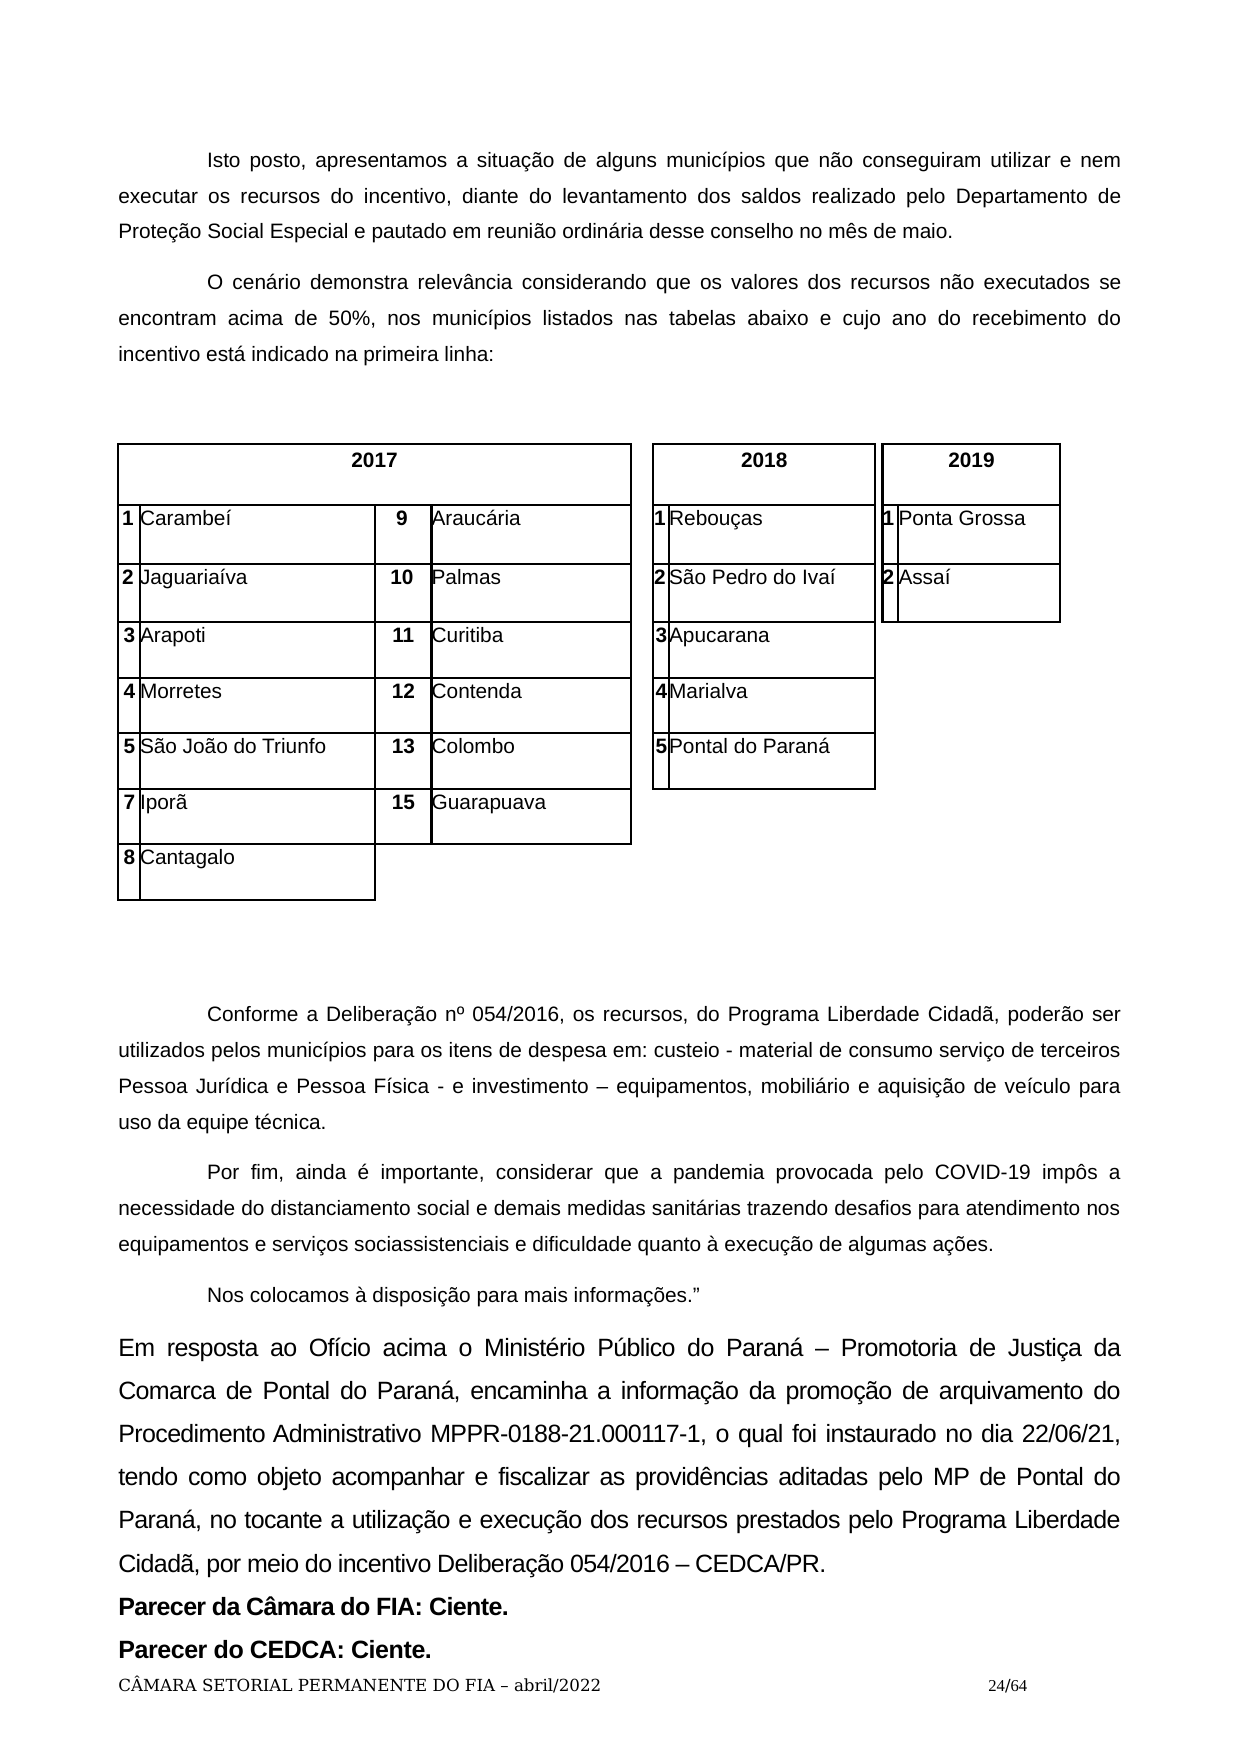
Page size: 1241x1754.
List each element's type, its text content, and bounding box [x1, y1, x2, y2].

table_cell Guarapuava [433, 790, 630, 843]
table_cell Carambeí [141, 506, 374, 563]
table_cell [653, 843, 669, 899]
table_cell [632, 788, 653, 843]
table_cell [898, 623, 1046, 677]
table_cell 12 [376, 679, 430, 732]
table_cell 4 [654, 679, 668, 732]
table_cell [632, 504, 652, 563]
table_header 2018 [654, 445, 874, 504]
table_cell [1052, 732, 1060, 788]
table_cell 1 [654, 506, 668, 563]
table_cell Marialva [670, 679, 874, 732]
table_header 2017 [119, 445, 630, 504]
table_cell 3 [654, 623, 668, 677]
table_cell [1046, 843, 1052, 899]
table_cell Ponta Grossa [899, 506, 1059, 563]
table_cell [1046, 677, 1052, 732]
table_cell [1046, 732, 1052, 788]
table_cell 10 [376, 565, 430, 621]
table_cell 11 [376, 623, 430, 677]
table_cell Pontal do Paraná [670, 734, 874, 788]
table_cell 1 [119, 506, 139, 563]
table_cell Jaguariaíva [141, 565, 374, 621]
table_cell Iporã [141, 790, 374, 843]
text Por fim, ainda é importante, considerar que a pandemia provocada pelo COVID-19 impôs a necessidade do distanciamento social e demais medidas sanitárias trazendo desafios para atendimento nos equipamentos e serviços sociassistenciais e dificuldade quanto à execução de algumas ações. [118, 1160, 1122, 1256]
table_cell [876, 621, 882, 677]
table_cell [898, 677, 1046, 732]
table_cell Rebouças [670, 506, 874, 563]
table_cell [875, 843, 882, 899]
table_cell 9 [376, 506, 430, 563]
table_cell [1052, 623, 1060, 677]
table_cell [1046, 623, 1052, 677]
table_cell 13 [376, 734, 430, 788]
table_cell Arapoti [141, 623, 374, 677]
table_cell Assaí [899, 565, 1059, 621]
text Parecer do CEDCA: Ciente. [118, 1635, 1122, 1664]
table_cell São João do Triunfo [141, 734, 374, 788]
table_cell [669, 790, 874, 843]
table_cell [883, 843, 898, 899]
table_cell [1052, 677, 1060, 732]
table_cell [631, 843, 653, 899]
table_cell Colombo [433, 734, 630, 788]
table_cell 7 [119, 790, 139, 843]
table_cell São Pedro do Ivaí [670, 565, 874, 621]
table_cell [876, 563, 881, 621]
table_cell Apucarana [670, 623, 874, 677]
table_cell [876, 504, 881, 563]
table_cell [431, 845, 631, 899]
table_cell 4 [119, 679, 139, 732]
table_cell [632, 677, 652, 732]
table_cell Araucária [433, 506, 630, 563]
table_cell 2 [884, 565, 897, 621]
table_cell Contenda [433, 679, 630, 732]
text Parecer da Câmara do FIA: Ciente. [118, 1592, 1122, 1621]
table_cell 2 [119, 565, 139, 621]
table_cell 2 [654, 565, 668, 621]
table_cell [898, 843, 1046, 899]
table_cell Cantagalo [141, 845, 374, 899]
text Em resposta ao Ofício acima o Ministério Público do Paraná – Promotoria de Justiça da Comarca de Pontal do Paraná, encaminha a informação da promoção de arquivamento do Procedimento Administrativo MPPR-0188-21.000117-1, o qual foi instaurado no dia 22/06/21, tendo como objeto acompanhar e fiscalizar as providências aditadas pelo MP de Pontal do Paraná, no tocante a utilização e execução dos recursos prestados pelo Programa Liberdade Cidadã, por meio do incentivo Deliberação 054/2016 – CEDCA/PR. [118, 1333, 1122, 1577]
table_cell [898, 732, 1046, 788]
table_cell [876, 732, 882, 788]
table_header 2019 [884, 445, 1059, 504]
table_cell [376, 845, 431, 899]
table_cell [669, 843, 874, 899]
table_cell [632, 732, 652, 788]
table_cell [1052, 843, 1060, 899]
table_header [632, 443, 652, 504]
table_cell 5 [654, 734, 668, 788]
table_cell Morretes [141, 679, 374, 732]
table_cell Curitiba [433, 623, 630, 677]
table_cell [883, 788, 898, 843]
table_cell [1052, 788, 1060, 843]
table_cell [898, 788, 1046, 843]
table_cell [883, 623, 898, 677]
table_cell [883, 732, 898, 788]
text Isto posto, apresentamos a situação de alguns municípios que não conseguiram utilizar e nem executar os recursos do incentivo, diante do levantamento dos saldos realizado pelo Departamento de Proteção Social Especial e pautado em reunião ordinária desse conselho no mês de maio. [118, 147, 1122, 243]
table_cell [875, 788, 882, 843]
table_header [876, 443, 881, 504]
table_cell 5 [119, 734, 139, 788]
table_cell [632, 621, 652, 677]
text O cenário demonstra relevância considerando que os valores dos recursos não executados se encontram acima de 50%, nos municípios listados nas tabelas abaixo e cujo ano do recebimento do incentivo está indicado na primeira linha: [118, 270, 1122, 366]
table_cell [1046, 788, 1052, 843]
table_cell [876, 677, 882, 732]
text Conforme a Deliberação nº 054/2016, os recursos, do Programa Liberdade Cidadã, poderão ser utilizados pelos municípios para os itens de despesa em: custeio - material de consumo serviço de terceiros Pessoa Jurídica e Pessoa Física - e investimento – equipamentos, mobiliário e aquisição de veículo para uso da equipe técnica. [118, 1002, 1122, 1133]
table_cell 1 [884, 506, 897, 563]
table_cell 8 [119, 845, 139, 899]
table_cell Palmas [433, 565, 630, 621]
table_cell [883, 677, 898, 732]
text Nos colocamos à disposição para mais informações.” [118, 1282, 1122, 1306]
table_cell [653, 790, 669, 843]
table_cell 15 [376, 790, 430, 843]
table_cell [632, 563, 652, 621]
table_cell 3 [119, 623, 139, 677]
